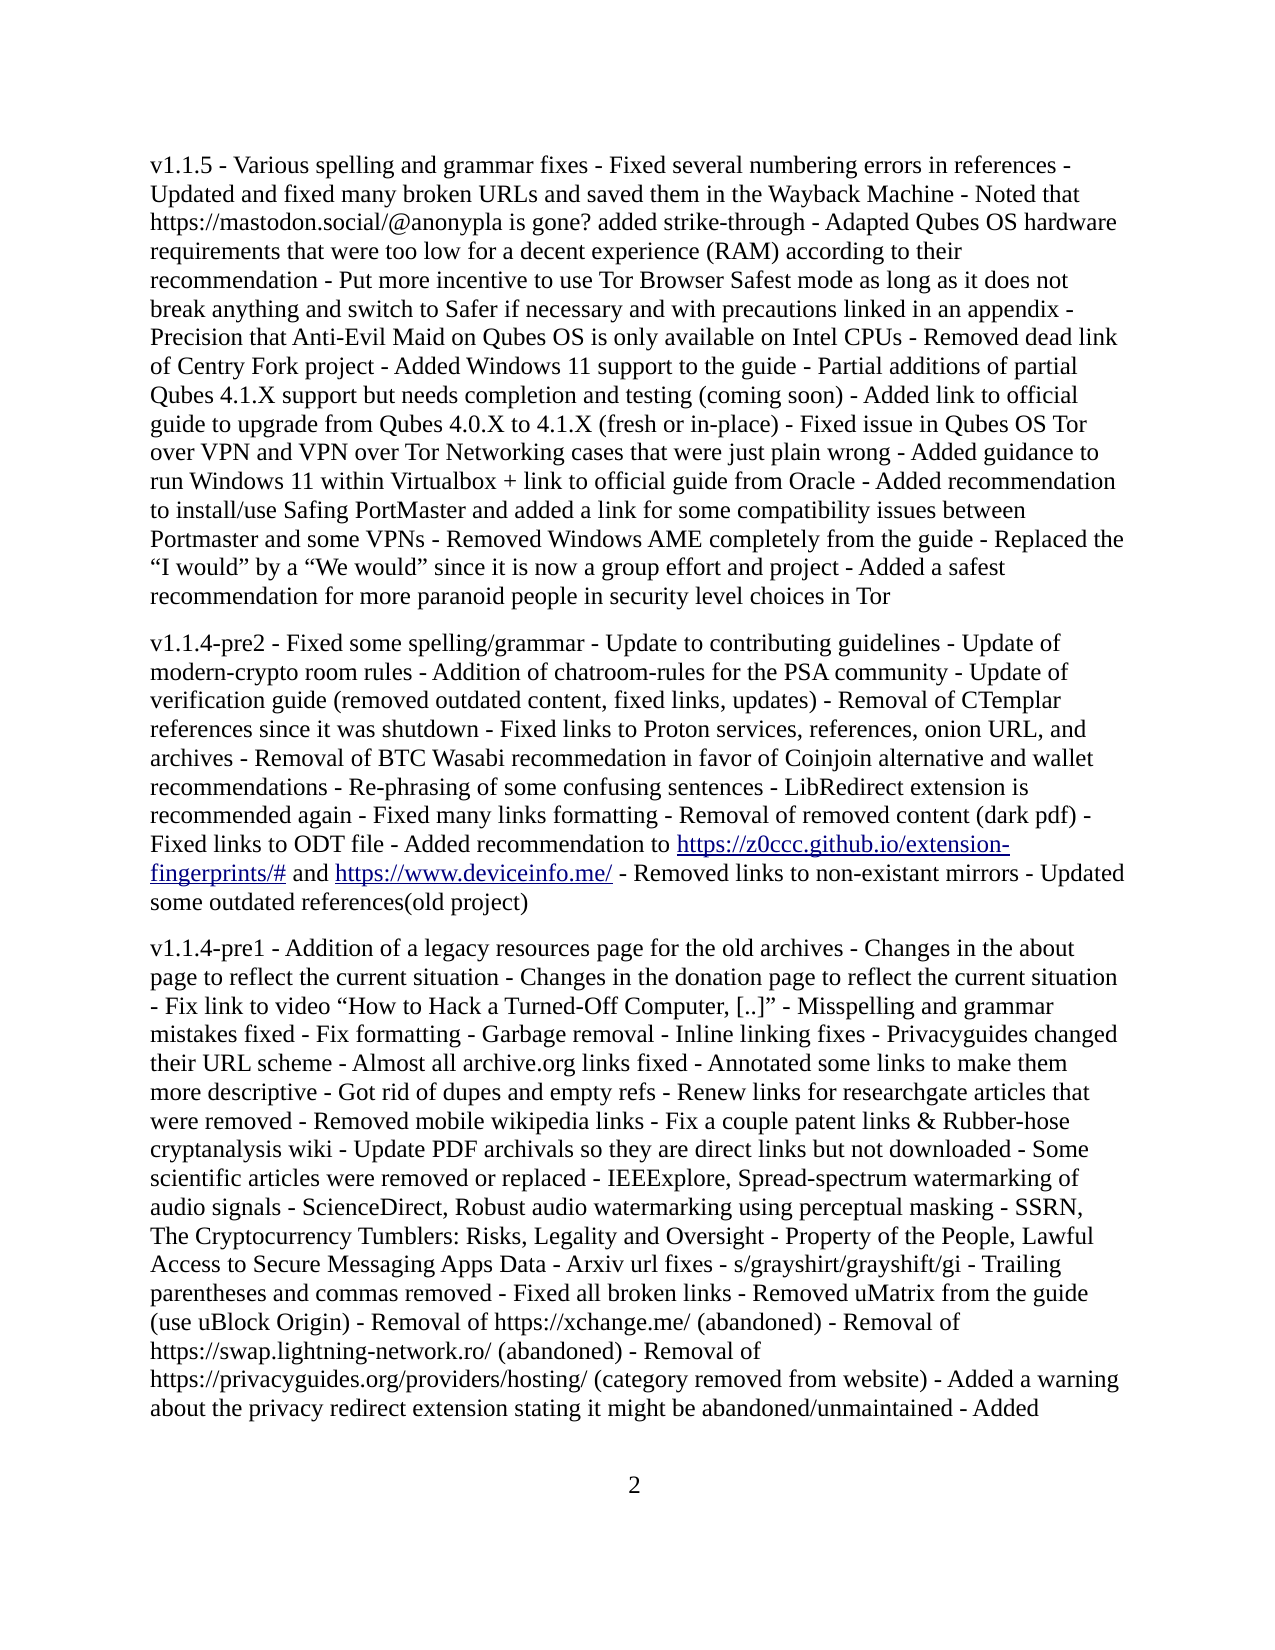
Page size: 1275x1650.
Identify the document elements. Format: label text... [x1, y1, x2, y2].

text v1.1.4-pre1 - Addition of a legacy resources page for the old archives - Changes in the about page to reflect the current situation - Changes in the donation page to reflect the current situation - Fix link to video “How to Hack a Turned-Off Computer, [..]” - Misspelling and grammar mistakes fixed - Fix formatting - Garbage removal - Inline linking fixes - Privacyguides changed their URL scheme - Almost all archive.org links fixed - Annotated some links to make them more descriptive - Got rid of dupes and empty refs - Renew links for researchgate articles that were removed - Removed mobile wikipedia links - Fix a couple patent links & Rubber-hose cryptanalysis wiki - Update PDF archivals so they are direct links but not downloaded - Some scientific articles were removed or replaced - IEEExplore, Spread-spectrum watermarking of audio signals - ScienceDirect, Robust audio watermarking using perceptual masking - SSRN, The Cryptocurrency Tumblers: Risks, Legality and Oversight - Property of the People, Lawful Access to Secure Messaging Apps Data - Arxiv url fixes - s/grayshirt/grayshift/gi - Trailing parentheses and commas removed - Fixed all broken links - Removed uMatrix from the guide (use uBlock Origin) - Removal of https://xchange.me/ (abandoned) - Removal of https://swap.lightning-network.ro/ (abandoned) - Removal of https://privacyguides.org/providers/hosting/ (category removed from website) - Added a warning about the privacy redirect extension stating it might be abandoned/unmaintained - Added [150, 933, 1125, 1422]
text v1.1.5 - Various spelling and grammar fixes - Fixed several numbering errors in references - Updated and fixed many broken URLs and saved them in the Wayback Machine - Noted that https://mastodon.social/@anonypla is gone? added strike-through - Adapted Qubes OS hardware requirements that were too low for a decent experience (RAM) according to their recommendation - Put more incentive to use Tor Browser Safest mode as long as it does not break anything and switch to Safer if necessary and with precautions linked in an appendix - Precision that Anti-Evil Maid on Qubes OS is only available on Intel CPUs - Removed dead link of Centry Fork project - Added Windows 11 support to the guide - Partial additions of partial Qubes 4.1.X support but needs completion and testing (coming soon) - Added link to official guide to upgrade from Qubes 4.0.X to 4.1.X (fresh or in-place) - Fixed issue in Qubes OS Tor over VPN and VPN over Tor Networking cases that were just plain wrong - Added guidance to run Windows 11 within Virtualbox + link to official guide from Oracle - Added recommendation to install/use Safing PortMaster and added a link for some compatibility issues between Portmaster and some VPNs - Removed Windows AME completely from the guide - Replaced the “I would” by a “We would” since it is now a group effort and project - Added a safest recommendation for more paranoid people in security level choices in Tor [150, 150, 1125, 610]
text v1.1.4-pre2 - Fixed some spelling/grammar - Update to contributing guidelines - Update of modern-crypto room rules - Addition of chatroom-rules for the PSA community - Update of verification guide (removed outdated content, fixed links, updates) - Removal of CTemplar references since it was shutdown - Fixed links to Proton services, references, onion URL, and archives - Removal of BTC Wasabi recommedation in favor of Coinjoin alternative and wallet recommendations - Re-phrasing of some confusing sentences - LibRedirect extension is recommended again - Fixed many links formatting - Removal of removed content (dark pdf) - Fixed links to ODT file - Added recommendation to https://z0ccc.github.io/extension-fingerprints/# and https://www.deviceinfo.me/ - Removed links to non-existant mirrors - Updated some outdated references(old project) [150, 628, 1125, 915]
